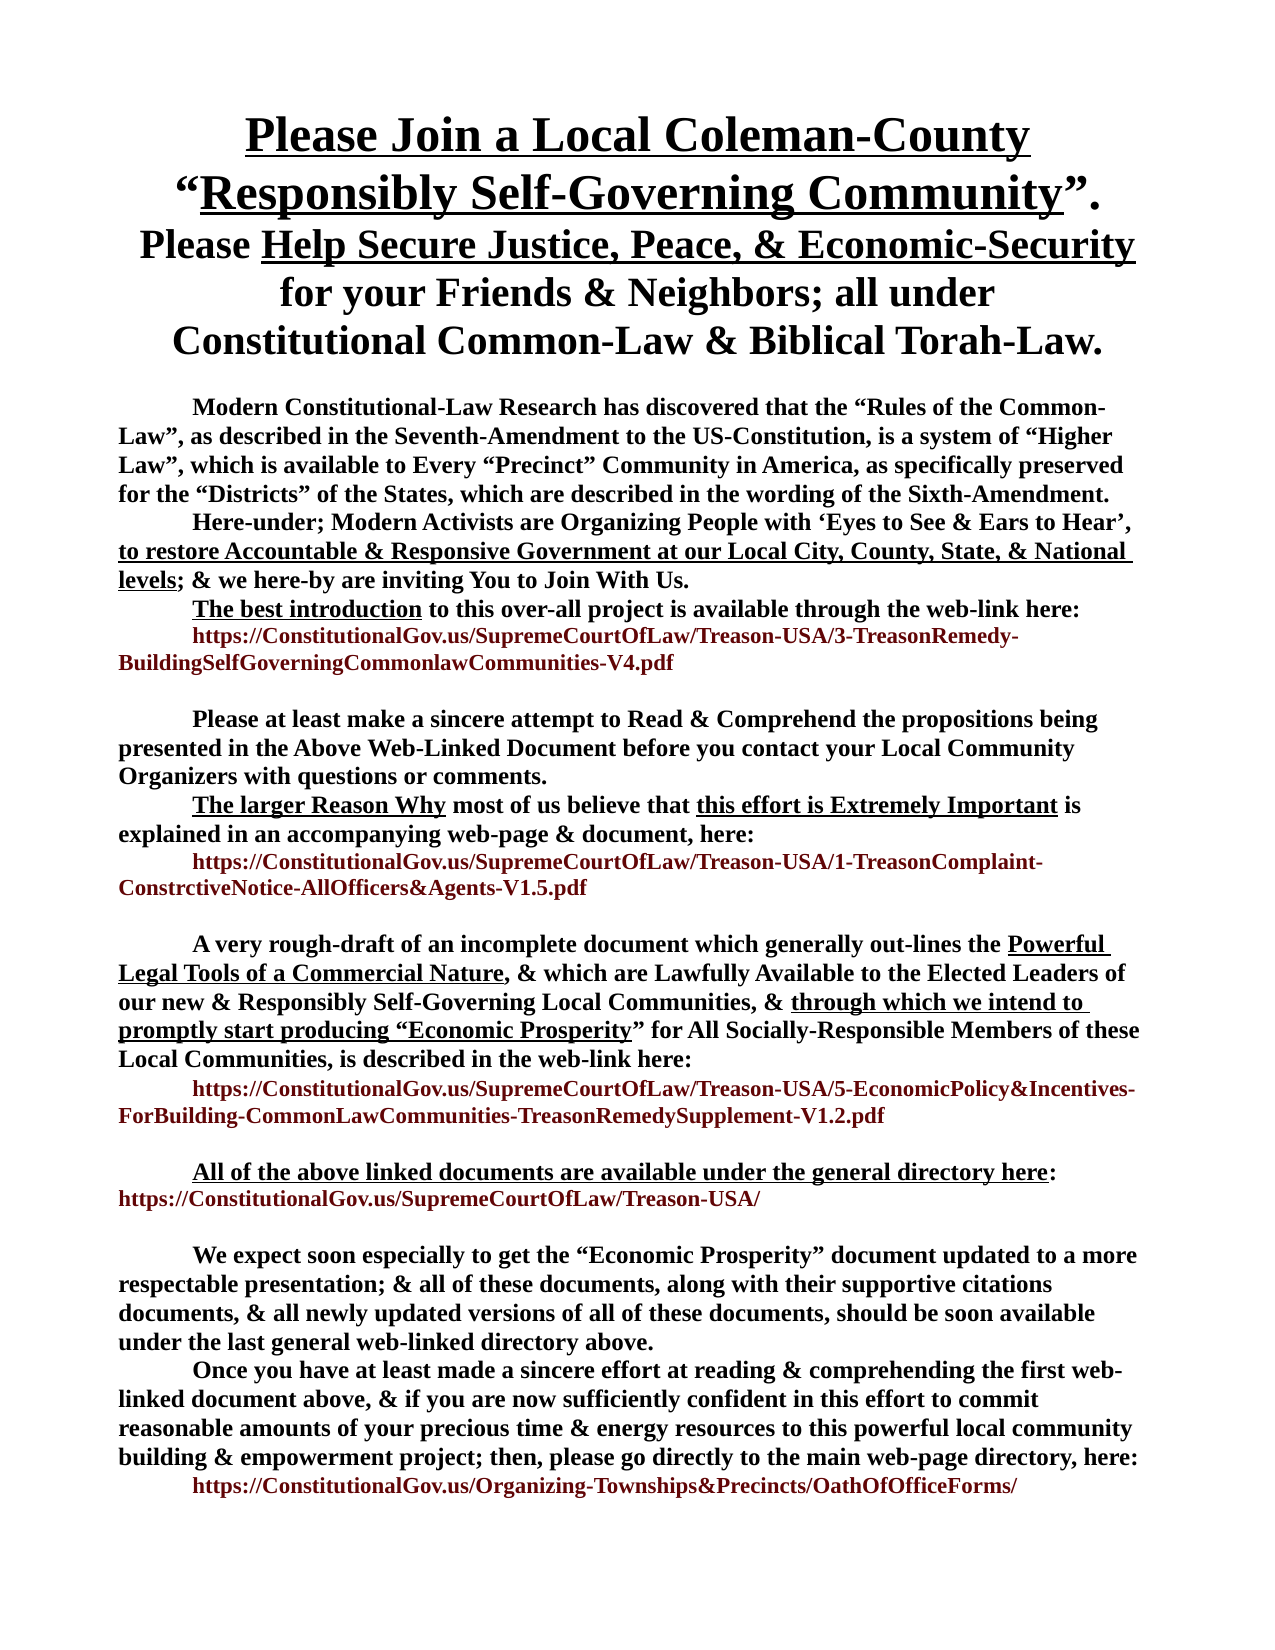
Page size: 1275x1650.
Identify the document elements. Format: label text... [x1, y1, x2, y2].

text Once you have at least made a sincere effort at reading & comprehending the first web-linked document above, & if you are now sufficiently confident in this effort to commit reasonable amounts of your precious time & energy resources to this powerful local community building & empowerment project; then, please go directly to the main web-page directory, here: https://ConstitutionalGov.us/Organizing-Townships&Precincts/OathOfOfficeForms/ [118, 1356, 1157, 1528]
text Here-under; Modern Activists are Organizing People with ‘Eyes to See & Ears to Hear’, to restore Accountable & Responsive Government at our Local City, County, State, & National levels; & we here-by are inviting You to Join With Us. The best introduction to this over-all project is available through the web-link here: https://ConstitutionalGov.us/SupremeCourtOfLaw/Treason-USA/3-TreasonRemedy-BuildingSelfGoverningCommonlawCommunities-V4.pdf [118, 507, 1157, 675]
text Please at least make a sincere attempt to Read & Comprehend the propositions being presented in the Above Web-Linked Document before you contact your Local Community Organizers with questions or comments. The larger Reason Why most of us believe that this effort is Extremely Important is explained in an accompanying web-page & document, here: https://ConstitutionalGov.us/SupremeCourtOfLaw/Treason-USA/1-TreasonComplaint-ConstrctiveNotice-AllOfficers&Agents-V1.5.pdf [118, 704, 1157, 900]
text A very rough-draft of an incomplete document which generally out-lines the Powerful Legal Tools of a Commercial Nature, & which are Lawfully Available to the Elected Leaders of our new & Responsibly Self-Governing Local Communities, & through which we intend to promptly start producing “Economic Prosperity” for All Socially-Responsible Members of these Local Communities, is described in the web-link here: https://ConstitutionalGov.us/SupremeCourtOfLaw/Treason-USA/5-EconomicPolicy&Incentives-ForBuilding-CommonLawCommunities-TreasonRemedySupplement-V1.2.pdf All of the above linked documents are available under the general directory here: https://ConstitutionalGov.us/SupremeCourtOfLaw/Treason-USA/ We expect soon especially to get the “Economic Prosperity” document updated to a more respectable presentation; & all of these documents, along with their supportive citations documents, & all newly updated versions of all of these documents, should be soon available under the last general web-linked directory above. [118, 929, 1157, 1356]
text Modern Constitutional-Law Research has discovered that the “Rules of the Common-Law”, as described in the Seventh-Amendment to the US-Constitution, is a system of “Higher Law”, which is available to Every “Precinct” Community in America, as specifically preserved for the “Districts” of the States, which are described in the wording of the Sixth-Amendment. [118, 392, 1157, 507]
text Please Join a Local Coleman-County “Responsibly Self-Governing Community”. Please Help Secure Justice, Peace, & Economic-Security for your Friends & Neighbors; all under Constitutional Common-Law & Biblical Torah-Law. [118, 105, 1157, 364]
